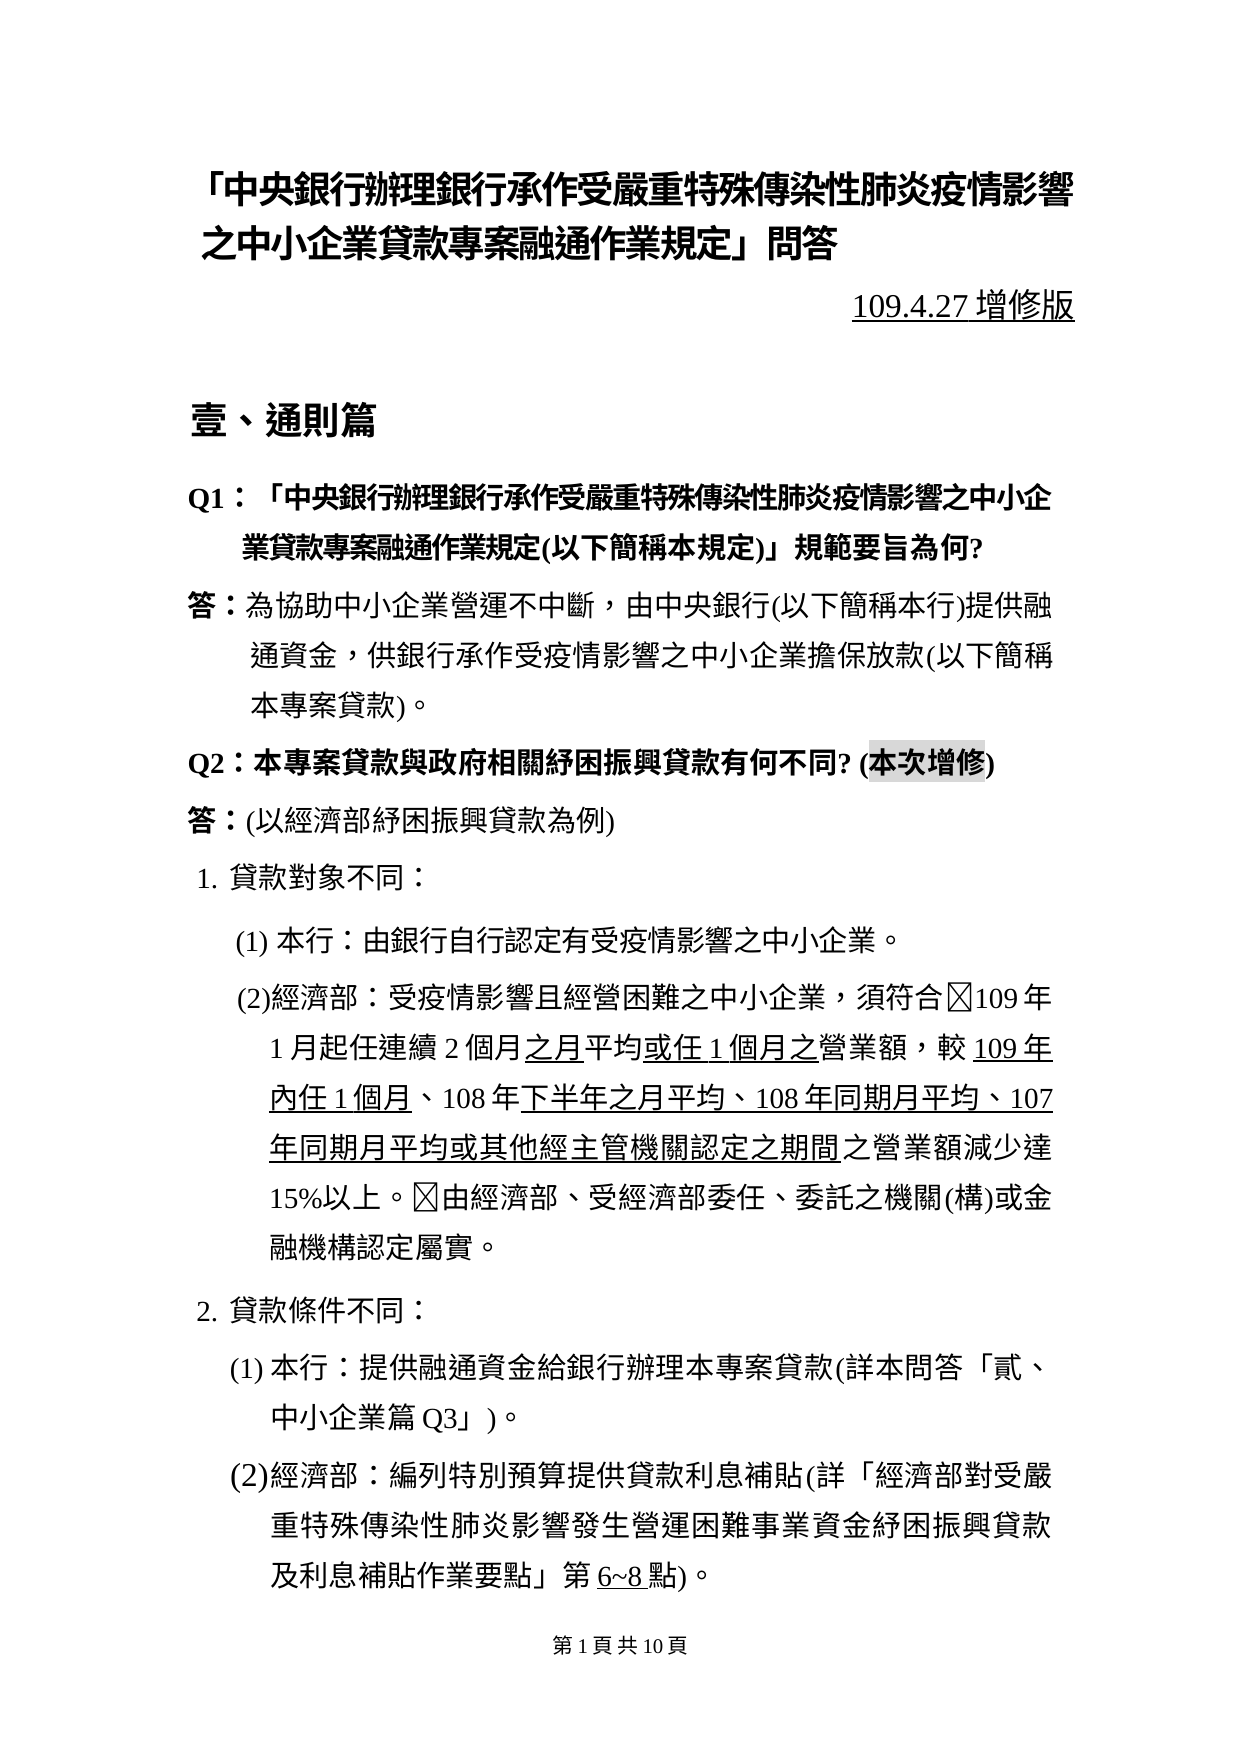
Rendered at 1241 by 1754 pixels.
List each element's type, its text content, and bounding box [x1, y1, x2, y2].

list 經濟部：編列特別預算提供貸款利息補貼(詳「經濟部對受嚴重特殊傳染性肺炎影響發生營運困難事業資金紓困振興貸款及利息補貼作業要點」第6~8點)。 [230, 1446, 1053, 1596]
list 本行：提供融通資金給銀行辦理本專案貸款(詳本問答「貳、中小企業篇Q3」)。 [229, 1338, 1053, 1438]
text (2)經濟部：受疫情影響且經營困難之中小企業，須符合109年1月起任連續2個月之月平均或任1個月之營業額，較109年內任1個月、108年下半年之月平均、108年同期月平均、107年同期月平均或其他經主管機關認定之期間之營業額減少達15%以上。由經濟部、受經濟部委任、委託之機關(構)或金融機構認定屬實。 [237, 968, 1053, 1268]
list 本行：由銀行自行認定有受疫情影響之中小企業。 [235, 911, 1053, 961]
text Q2：本專案貸款與政府相關紓困振興貸款有何不同? (本次增修) [187, 733, 1053, 783]
text 壹、通則篇 [190, 398, 1053, 443]
text 「中央銀行辦理銀行承作受嚴重特殊傳染性肺炎疫情影響之中小企業貸款專案融通作業規定」問答 [187, 160, 1075, 268]
list 貸款對象不同： [196, 848, 1053, 898]
text 答：為協助中小企業營運不中斷，由中央銀行(以下簡稱本行)提供融通資金，供銀行承作受疫情影響之中小企業擔保放款(以下簡稱本專案貸款)。 [187, 576, 1053, 726]
text 109.4.27增修版 [187, 281, 1075, 327]
text 答：(以經濟部紓困振興貸款為例) [187, 791, 1053, 841]
text Q1：「中央銀行辦理銀行承作受嚴重特殊傳染性肺炎疫情影響之中小企業貸款專案融通作業規定(以下簡稱本規定)」規範要旨為何? [187, 468, 1053, 568]
list 貸款條件不同： [196, 1281, 1053, 1331]
